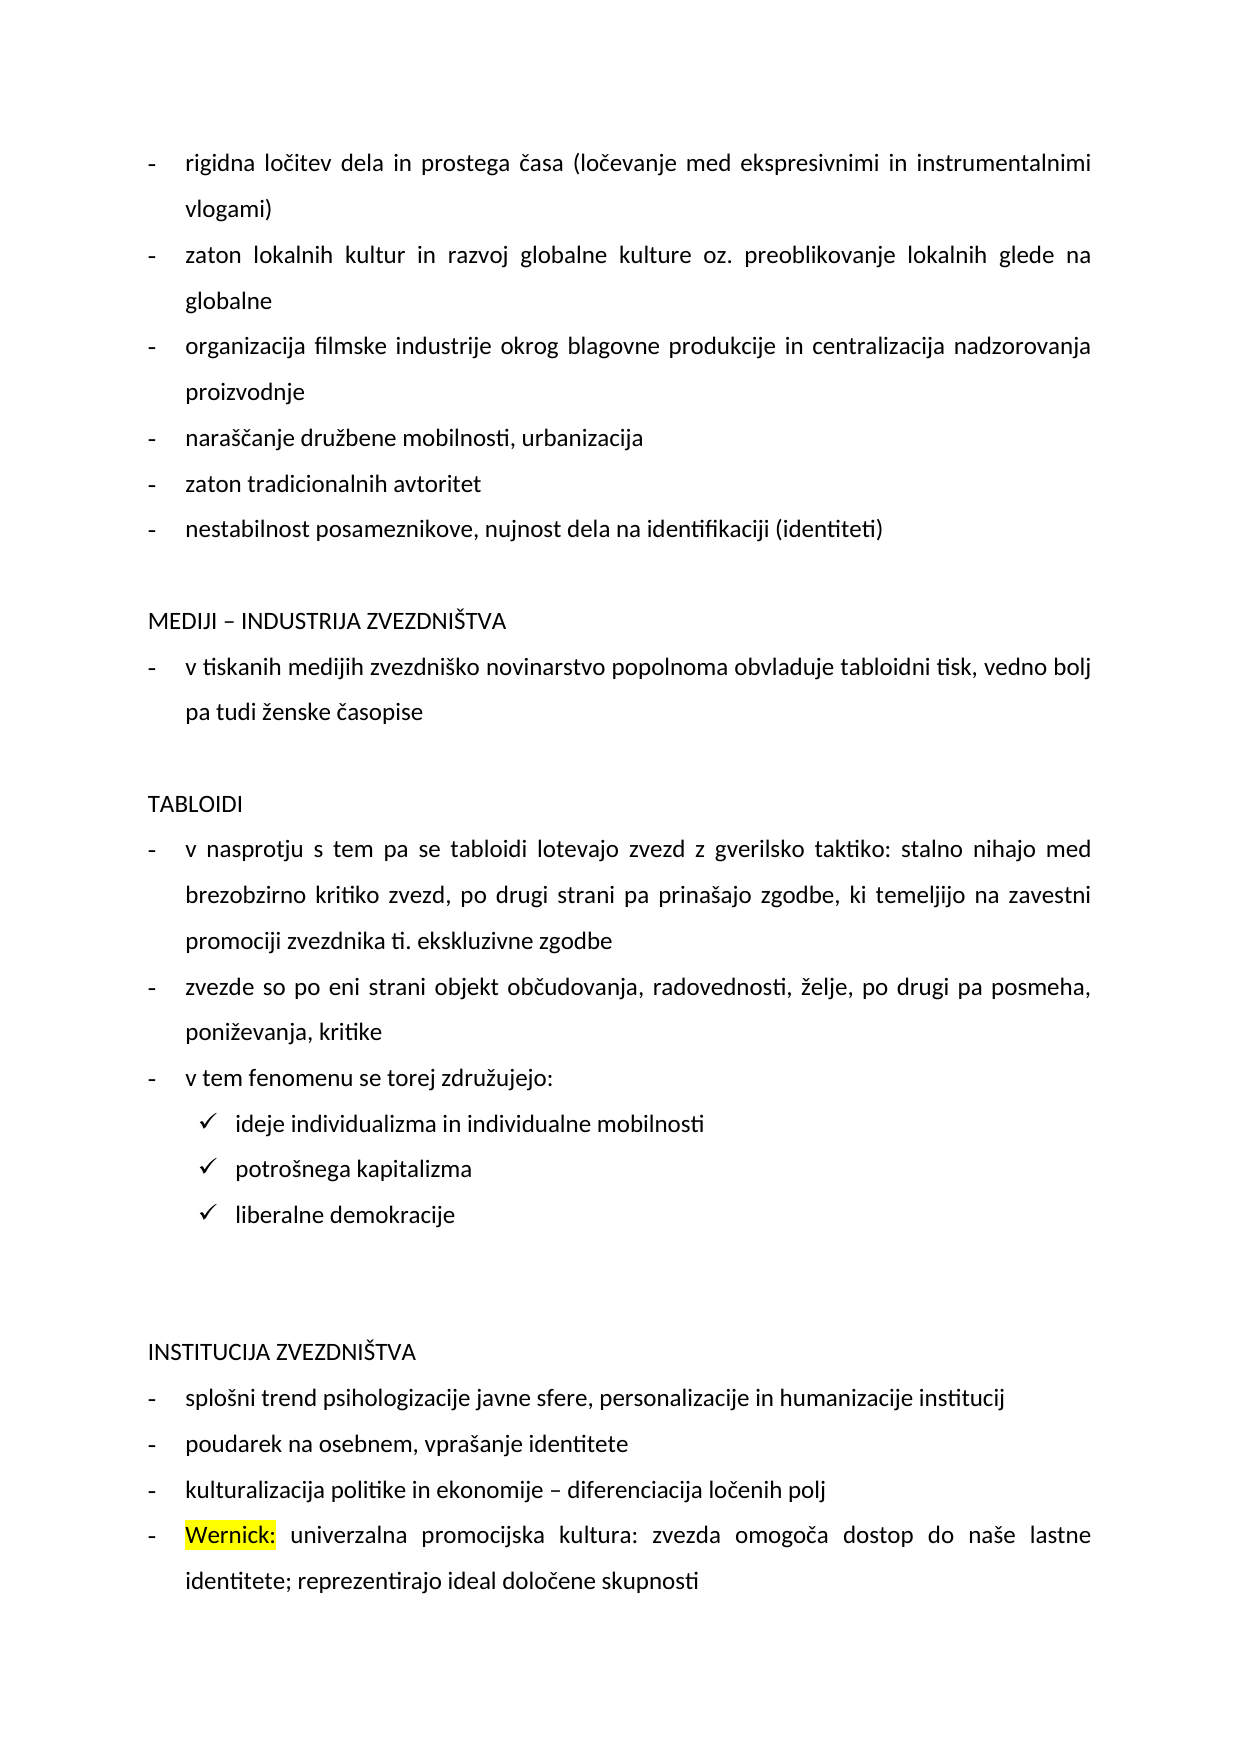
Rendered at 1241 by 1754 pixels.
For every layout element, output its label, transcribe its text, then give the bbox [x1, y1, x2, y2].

list v nasprotju s tem pa se tabloidi lotevajo zvezd z gverilsko taktiko: stalno nihajo med brezobzirno kritiko zvezd, po drugi strani pa prinašajo zgodbe, ki temeljijo na zavestni promociji zvezdnika ti. ekskluzivne zgodbe [148, 833, 1093, 956]
list splošni trend psihologizacije javne sfere, personalizacije in humanizacije institucij [148, 1382, 1093, 1413]
list v tiskanih medijih zvezdniško novinarstvo popolnoma obvladuje tabloidni tisk, vedno bolj pa tudi ženske časopise [148, 651, 1093, 727]
list kulturalizacija politike in ekonomije – diferenciacija ločenih polj [148, 1474, 1093, 1504]
text INSTITUCIJA ZVEZDNIŠTVA [148, 1337, 1093, 1367]
list v tem fenomenu se torej združujejo: [148, 1062, 1093, 1093]
list poudarek na osebnem, vprašanje identitete [148, 1428, 1093, 1458]
list potrošnega kapitalizma [198, 1154, 1093, 1184]
text TABLOIDI [148, 788, 1093, 818]
list nestabilnost posameznikove, nujnost dela na identifikaciji (identiteti) [148, 513, 1093, 544]
list naraščanje družbene mobilnosti, urbanizacija [148, 422, 1093, 452]
list Wernick: univerzalna promocijska kultura: zvezda omogoča dostop do naše lastne identitete; reprezentirajo ideal določene skupnosti [148, 1519, 1093, 1596]
list organizacija filmske industrije okrog blagovne produkcije in centralizacija nadzorovanja proizvodnje [148, 331, 1093, 407]
list zaton tradicionalnih avtoritet [148, 468, 1093, 498]
list zaton lokalnih kultur in razvoj globalne kulture oz. preoblikovanje lokalnih glede na globalne [148, 239, 1093, 315]
text MEDIJI – INDUSTRIJA ZVEZDNIŠTVA [148, 605, 1093, 635]
list ideje individualizma in individualne mobilnosti [198, 1108, 1093, 1138]
list zvezde so po eni strani objekt občudovanja, radovednosti, želje, po drugi pa posmeha, poniževanja, kritike [148, 971, 1093, 1047]
list liberalne demokracije [198, 1199, 1093, 1230]
list rigidna ločitev dela in prostega časa (ločevanje med ekspresivnimi in instrumentalnimi vlogami) [148, 148, 1093, 224]
